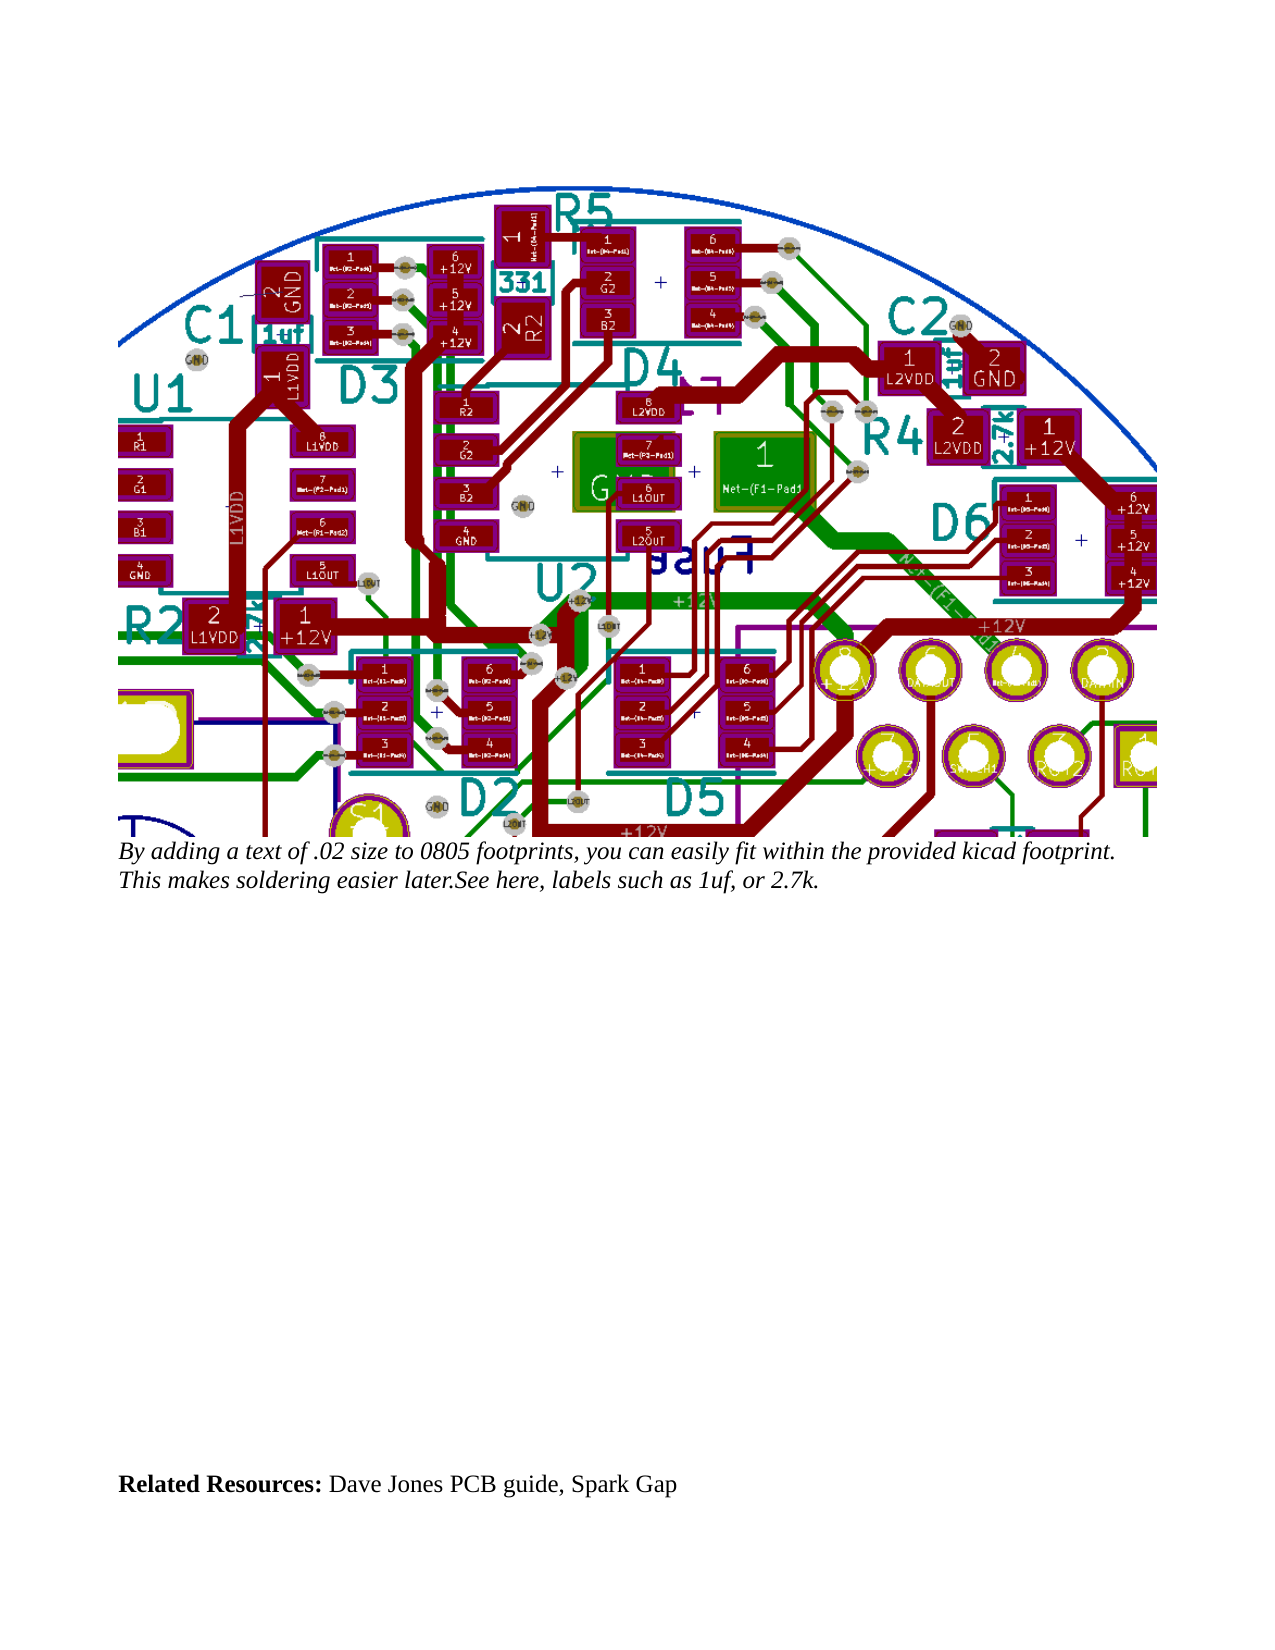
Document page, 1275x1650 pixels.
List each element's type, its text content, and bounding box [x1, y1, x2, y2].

picture [118, 159, 1157, 837]
text Related Resources: Dave Jones PCB guide, Spark Gap [118, 1469, 1157, 1497]
text By adding a text of .02 size to 0805 footprints, you can easily fit within the provided kicad footprint. This makes soldering easier later.See here, labels such as 1uf, or 2.7k. [118, 837, 1157, 894]
